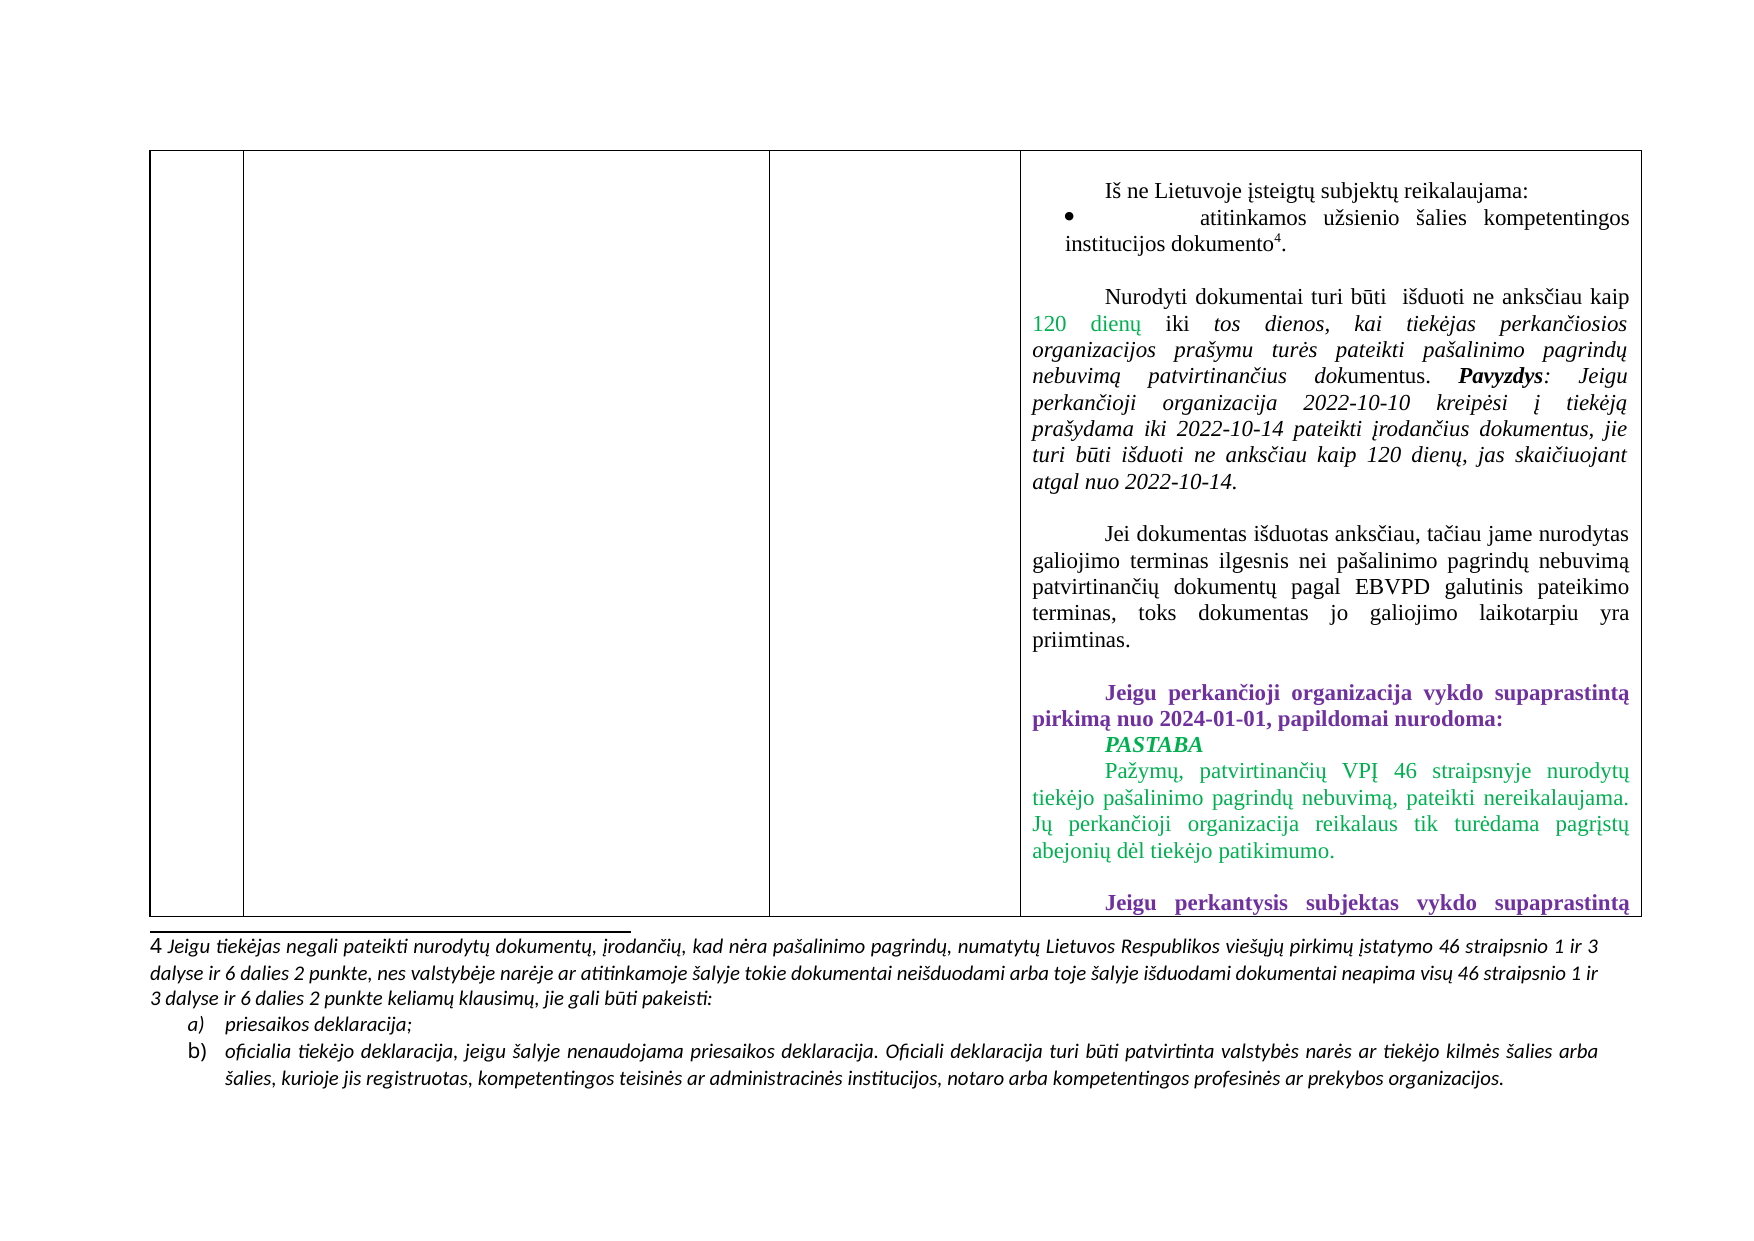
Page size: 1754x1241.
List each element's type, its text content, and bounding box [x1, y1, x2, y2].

table_cell [770, 151, 1020, 916]
table_cell [244, 151, 769, 916]
table_cell Iš ne Lietuvoje įsteigtų subjektų reikalaujama: atitinkamos užsienio šalies kompetentingos institucijos dokumento. Nurodyti dokumentai turi būti išduoti ne anksčiau kaip 120 dienų iki tos dienos, kai tiekėjas perkančiosios organizacijos prašymu turės pateikti pašalinimo pagrindų nebuvimą patvirtinančius dokumentus. Pavyzdys: Jeigu perkančioji organizacija 2022-10-10 kreipėsi į tiekėją prašydama iki 2022-10-14 pateikti įrodančius dokumentus, jie turi būti išduoti ne anksčiau kaip 120 dienų, jas skaičiuojant atgal nuo 2022-10-14. Jei dokumentas išduotas anksčiau, tačiau jame nurodytas galiojimo terminas ilgesnis nei pašalinimo pagrindų nebuvimą patvirtinančių dokumentų pagal EBVPD galutinis pateikimo terminas, toks dokumentas jo galiojimo laikotarpiu yra priimtinas. Jeigu perkančioji organizacija vykdo supaprastintą pirkimą nuo 2024-01-01, papildomai nurodoma: PASTABA Pažymų, patvirtinančių VPĮ 46 straipsnyje nurodytų tiekėjo pašalinimo pagrindų nebuvimą, pateikti nereikalaujama. Jų perkančioji organizacija reikalaus tik turėdama pagrįstų abejonių dėl tiekėjo patikimumo. Jeigu perkantysis subjektas vykdo supaprastintą [1021, 151, 1641, 916]
table_cell [151, 151, 243, 916]
